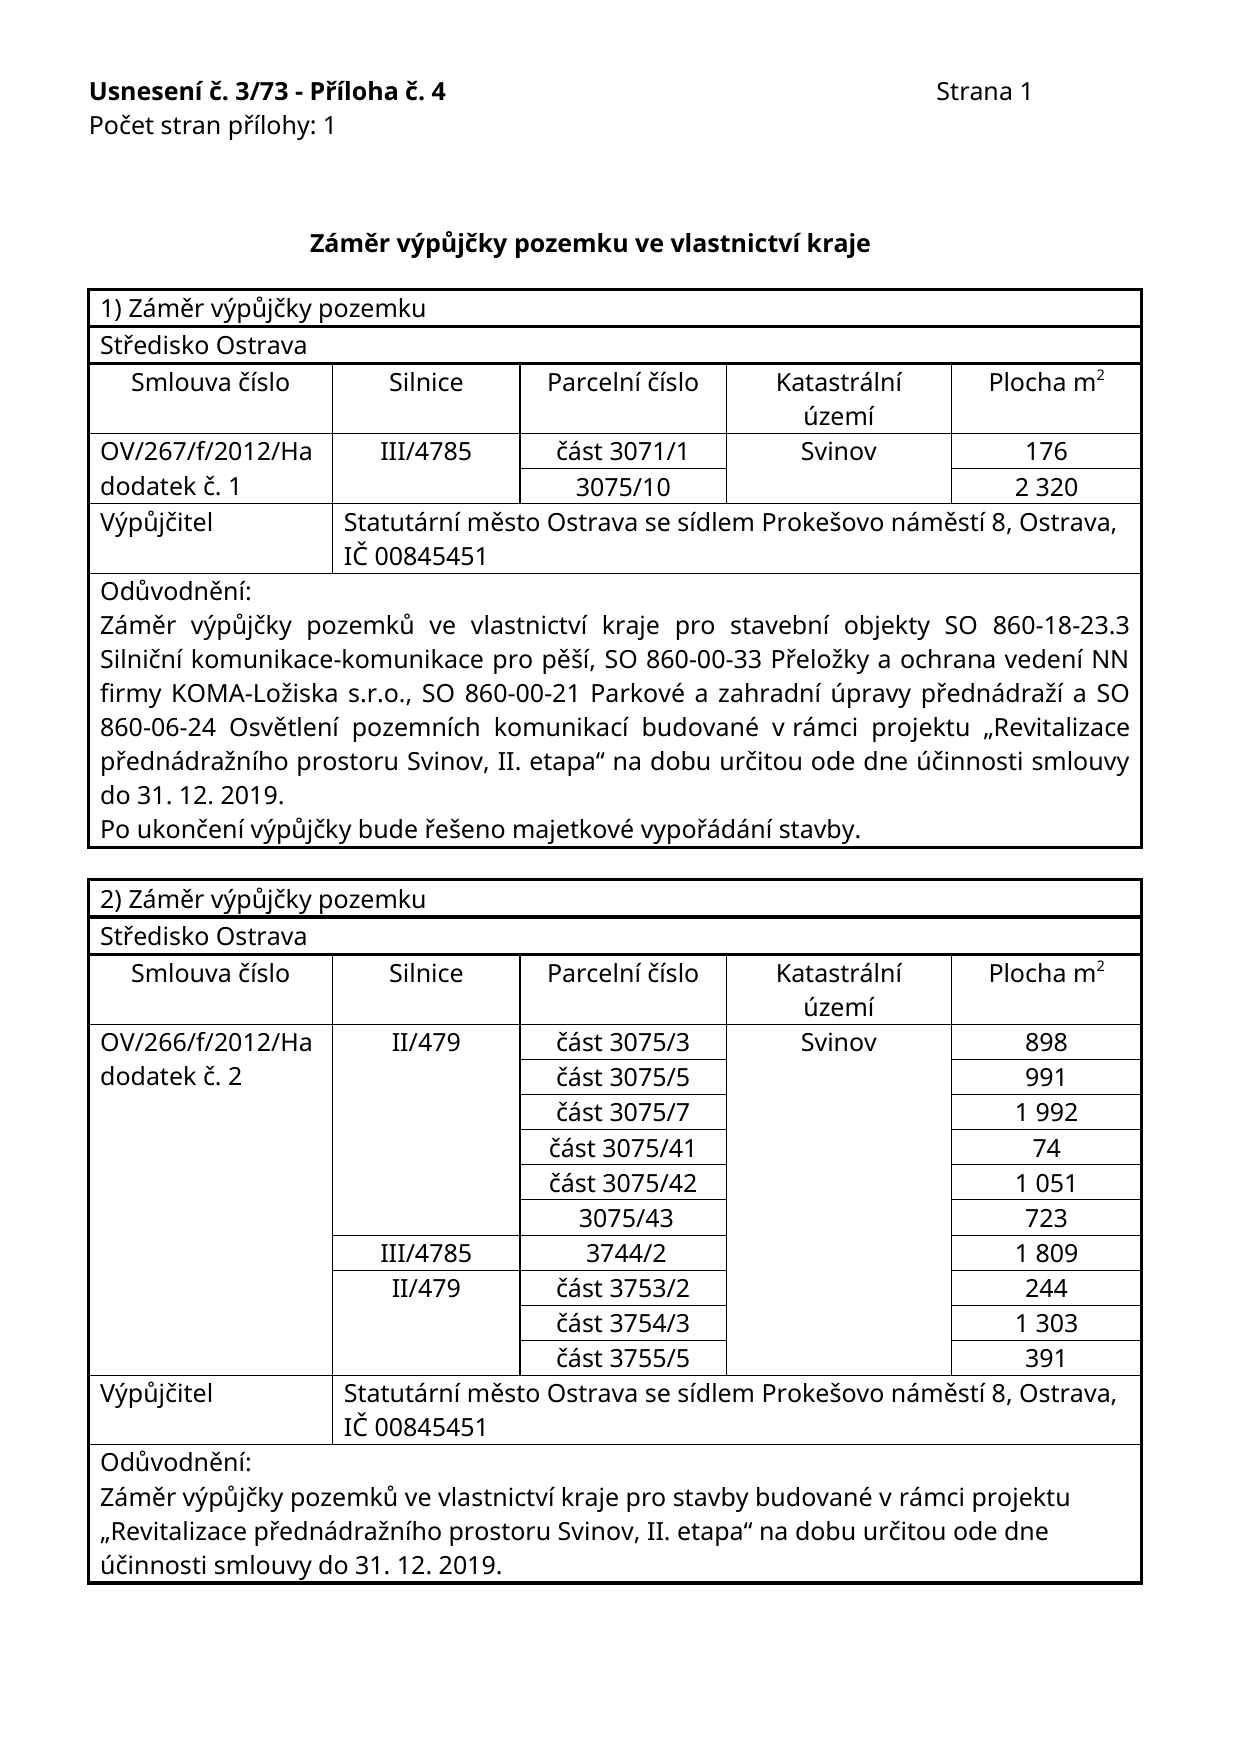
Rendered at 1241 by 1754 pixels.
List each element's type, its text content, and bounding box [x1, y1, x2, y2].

table_cell II/479 [333, 1271, 519, 1375]
table_cell Svinov [727, 1025, 951, 1375]
table_cell část 3075/42 [521, 1165, 726, 1199]
table_cell část 3755/5 [521, 1341, 726, 1375]
table_cell 74 [952, 1130, 1140, 1164]
table_cell OV/266/f/2012/Ha dodatek č. 2 [90, 1025, 332, 1375]
table_cell část 3753/2 [521, 1271, 726, 1305]
table_cell část 3075/7 [521, 1095, 726, 1129]
table_cell 3075/10 [521, 469, 726, 503]
table_cell 1 051 [952, 1165, 1140, 1199]
table_cell II/479 [333, 1025, 519, 1234]
table_cell Svinov [727, 434, 951, 503]
table_cell Statutární město Ostrava se sídlem Prokešovo náměstí 8, Ostrava, IČ 00845451 [333, 504, 1140, 572]
table_cell 391 [952, 1341, 1140, 1375]
table_cell 1 809 [952, 1236, 1140, 1269]
table_cell Středisko Ostrava [90, 328, 1140, 362]
table_cell 2 320 [952, 469, 1140, 503]
table_header 2) Záměr výpůjčky pozemku [90, 881, 1140, 915]
table_cell III/4785 [333, 434, 519, 503]
table_cell Parcelní číslo [521, 365, 726, 433]
table_cell část 3075/41 [521, 1130, 726, 1164]
table_cell 723 [952, 1200, 1140, 1234]
table_cell Parcelní číslo [521, 956, 726, 1024]
table_cell část 3075/5 [521, 1060, 726, 1094]
table_cell Odůvodnění: Záměr výpůjčky pozemků ve vlastnictví kraje pro stavební objekty SO 860-18-23.3 Silniční komunikace-komunikace pro pěší, SO 860-00-33 Přeložky a ochrana vedení NN firmy KOMA-Ložiska s.r.o., SO 860-00-21 Parkové a zahradní úpravy přednádraží a SO 860-06-24 Osvětlení pozemních komunikací budované v rámci projektu „Revitalizace přednádražního prostoru Svinov, II. etapa“ na dobu určitou ode dne účinnosti smlouvy do 31. 12. 2019. Po ukončení výpůjčky bude řešeno majetkové vypořádání stavby. [90, 574, 1140, 846]
table_header 1) Záměr výpůjčky pozemku [90, 291, 1140, 324]
table_cell 244 [952, 1271, 1140, 1305]
table_cell 1 992 [952, 1095, 1140, 1129]
table_cell část 3754/3 [521, 1306, 726, 1340]
table_cell Silnice [333, 956, 519, 1024]
table_cell Výpůjčitel [90, 1376, 332, 1444]
table_cell 3075/43 [521, 1200, 726, 1234]
table_cell Statutární město Ostrava se sídlem Prokešovo náměstí 8, Ostrava, IČ 00845451 [333, 1376, 1140, 1444]
table_cell Odůvodnění: Záměr výpůjčky pozemků ve vlastnictví kraje pro stavby budované v rámci projektu „Revitalizace přednádražního prostoru Svinov, II. etapa“ na dobu určitou ode dne účinnosti smlouvy do 31. 12. 2019. [90, 1445, 1140, 1581]
table_cell 991 [952, 1060, 1140, 1094]
table_cell Výpůjčitel [90, 504, 332, 572]
table_cell Středisko Ostrava [90, 919, 1140, 953]
text Záměr výpůjčky pozemku ve vlastnictví kraje [89, 229, 1092, 258]
table_cell Katastrální území [727, 365, 951, 433]
table_cell 176 [952, 434, 1140, 468]
table_cell Plocha m2 [952, 365, 1140, 433]
table_cell III/4785 [333, 1236, 519, 1269]
table_cell Silnice [333, 365, 519, 433]
table_cell 3744/2 [521, 1236, 726, 1269]
table_cell Smlouva číslo [90, 956, 332, 1024]
table_cell OV/267/f/2012/Ha dodatek č. 1 [90, 434, 332, 503]
table_cell Katastrální území [727, 956, 951, 1024]
table_cell 1 303 [952, 1306, 1140, 1340]
table_cell Plocha m2 [952, 956, 1140, 1024]
table_cell 898 [952, 1025, 1140, 1059]
table_cell Smlouva číslo [90, 365, 332, 433]
table_cell část 3071/1 [521, 434, 726, 468]
table_cell část 3075/3 [521, 1025, 726, 1059]
